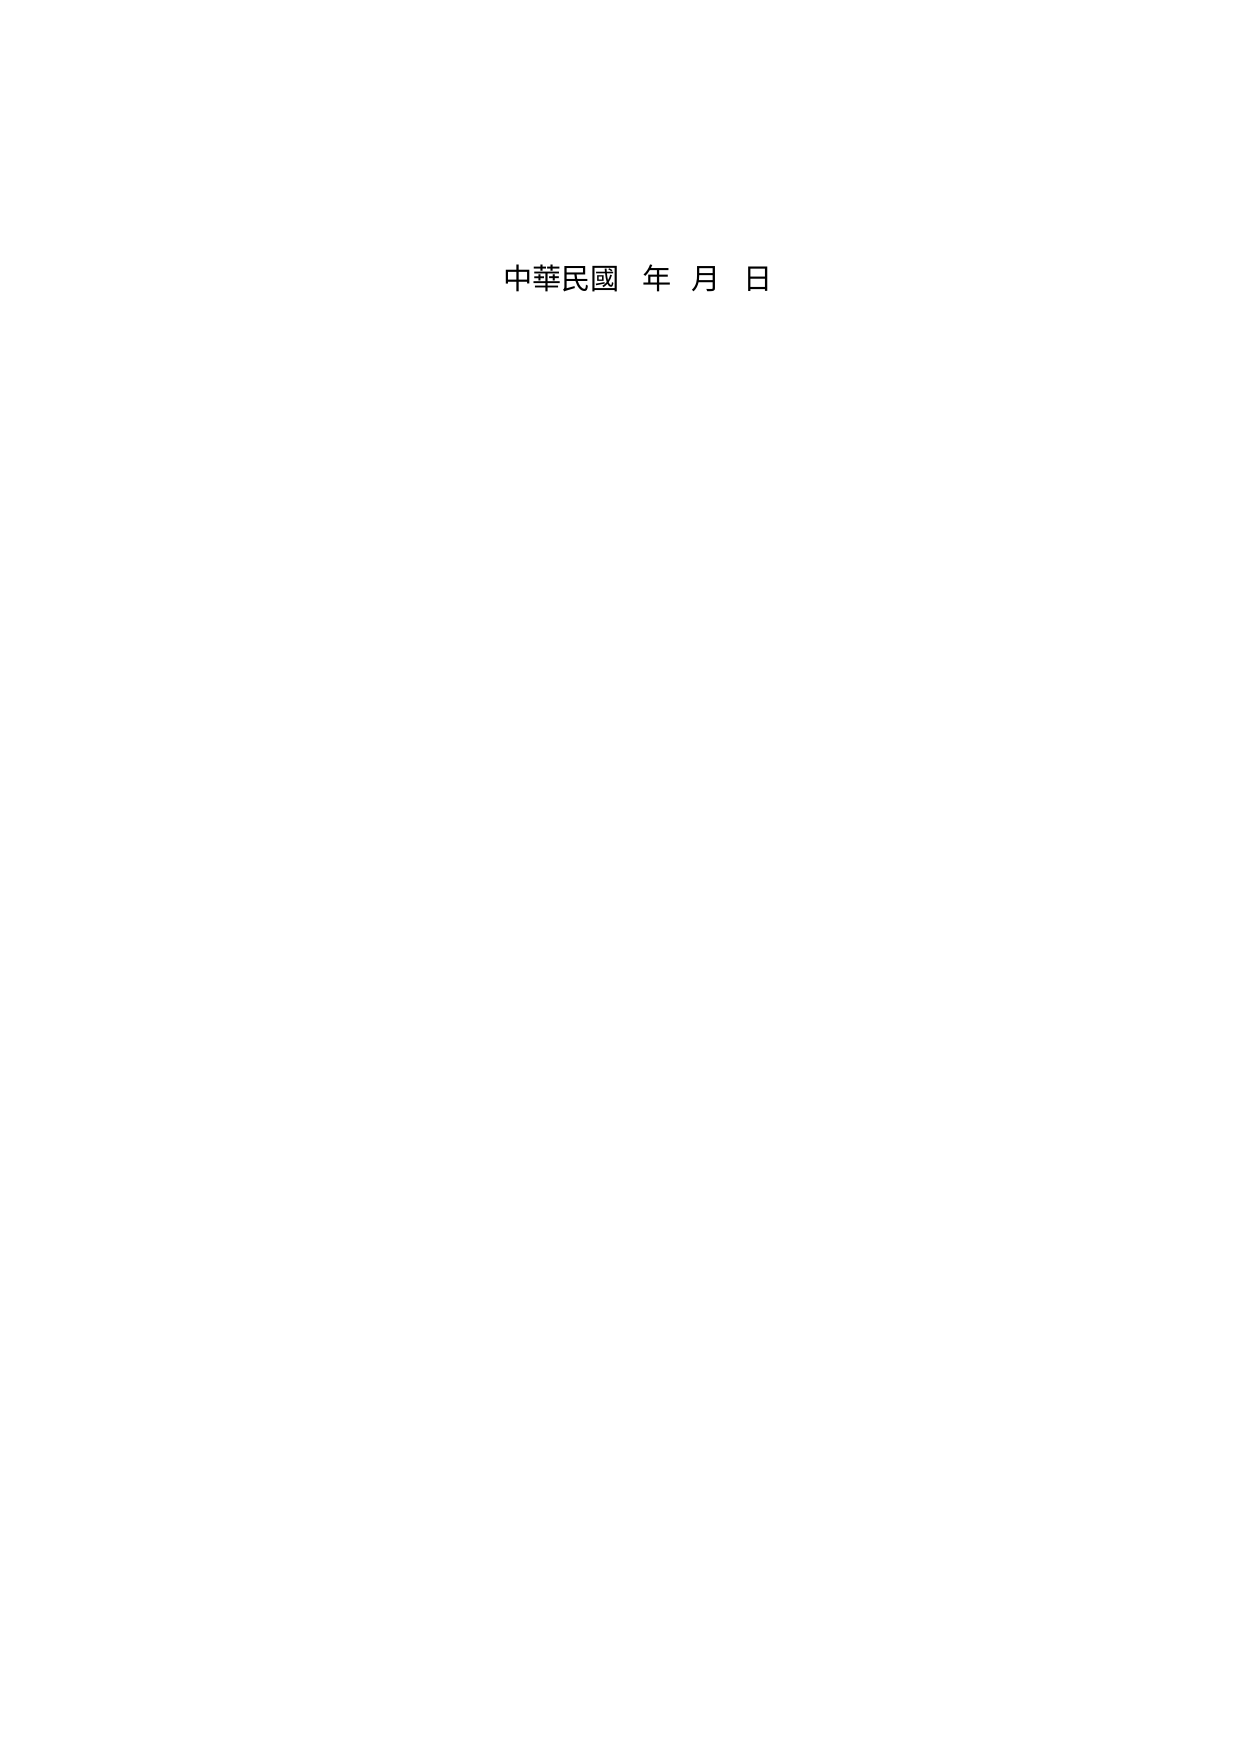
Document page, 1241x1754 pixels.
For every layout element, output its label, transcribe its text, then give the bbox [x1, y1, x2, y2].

text 中華民國 年 月 日 [94, 239, 1181, 314]
